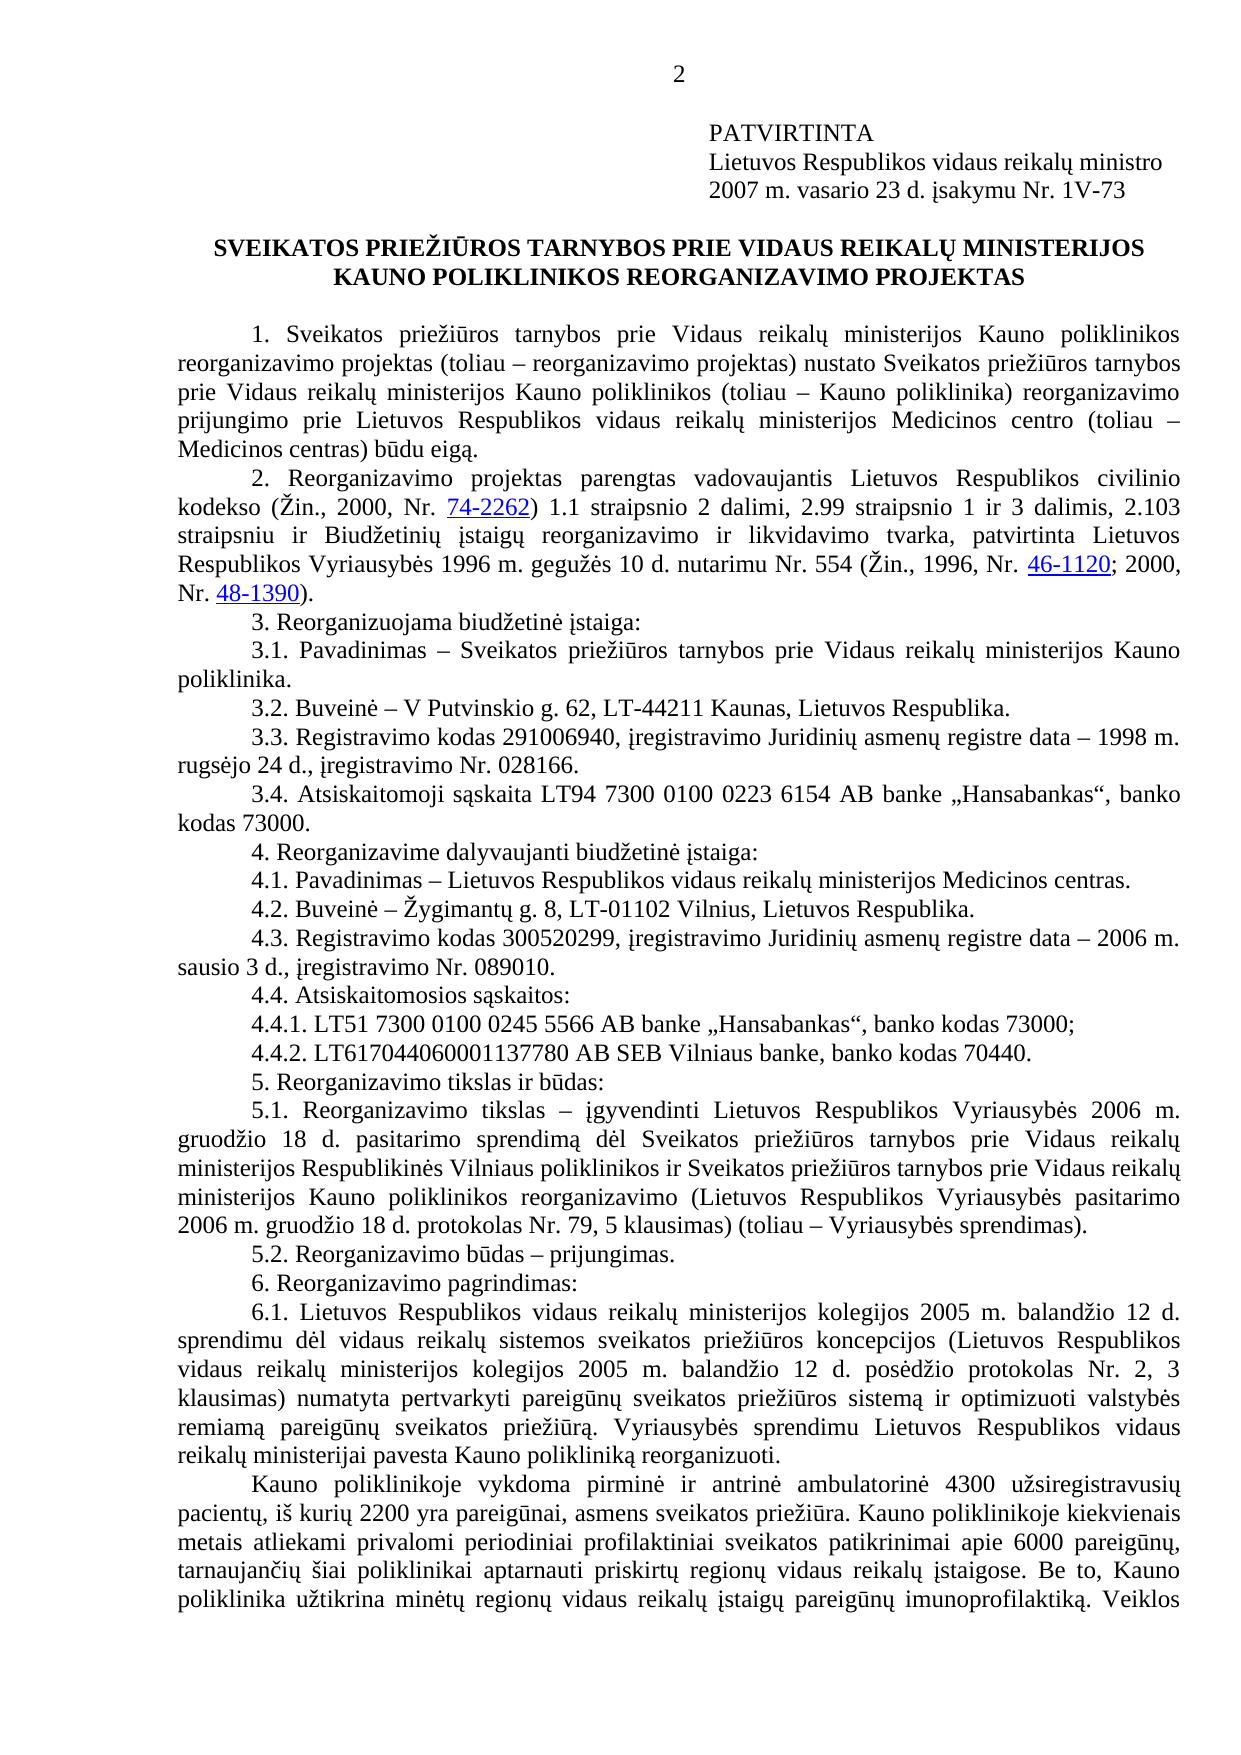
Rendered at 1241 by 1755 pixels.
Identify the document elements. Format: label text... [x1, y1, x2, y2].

text 6. Reorganizavimo pagrindimas: [177, 1268, 1181, 1297]
text 4.4. Atsiskaitomosios sąskaitos: [177, 981, 1181, 1009]
text Lietuvos Respublikos vidaus reikalų ministro [177, 147, 1181, 176]
text 1. Sveikatos priežiūros tarnybos prie Vidaus reikalų ministerijos Kauno poliklinikos reorganizavimo projektas (toliau – reorganizavimo projektas) nustato Sveikatos priežiūros tarnybos prie Vidaus reikalų ministerijos Kauno poliklinikos (toliau – Kauno poliklinika) reorganizavimo prijungimo prie Lietuvos Respublikos vidaus reikalų ministerijos Medicinos centro (toliau – Medicinos centras) būdu eigą. [177, 319, 1181, 463]
text 3.1. Pavadinimas – Sveikatos priežiūros tarnybos prie Vidaus reikalų ministerijos Kauno poliklinika. [177, 636, 1181, 693]
text SVEIKATOS PRIEŽIŪROS TARNYBOS PRIE VIDAUS REIKALŲ MINISTERIJOS KAUNO POLIKLINIKOS REORGANIZAVIMO PROJEKTAS [177, 233, 1181, 291]
text Kauno poliklinikoje vykdoma pirminė ir antrinė ambulatorinė 4300 užsiregistravusių pacientų, iš kurių 2200 yra pareigūnai, asmens sveikatos priežiūra. Kauno poliklinikoje kiekvienais metais atliekami privalomi periodiniai profilaktiniai sveikatos patikrinimai apie 6000 pareigūnų, tarnaujančių šiai poliklinikai aptarnauti priskirtų regionų vidaus reikalų įstaigose. Be to, Kauno poliklinika užtikrina minėtų regionų vidaus reikalų įstaigų pareigūnų imunoprofilaktiką. Veiklos [177, 1469, 1181, 1613]
text 6.1. Lietuvos Respublikos vidaus reikalų ministerijos kolegijos 2005 m. balandžio 12 d. sprendimu dėl vidaus reikalų sistemos sveikatos priežiūros koncepcijos (Lietuvos Respublikos vidaus reikalų ministerijos kolegijos 2005 m. balandžio 12 d. posėdžio protokolas Nr. 2, 3 klausimas) numatyta pertvarkyti pareigūnų sveikatos priežiūros sistemą ir optimizuoti valstybės remiamą pareigūnų sveikatos priežiūrą. Vyriausybės sprendimu Lietuvos Respublikos vidaus reikalų ministerijai pavesta Kauno polikliniką reorganizuoti. [177, 1297, 1181, 1469]
text 2007 m. vasario 23 d. įsakymu Nr. 1V-73 [177, 176, 1181, 204]
text 3.2. Buveinė – V Putvinskio g. 62, LT-44211 Kaunas, Lietuvos Respublika. [177, 693, 1181, 722]
text 3.4. Atsiskaitomoji sąskaita LT94 7300 0100 0223 6154 AB banke „Hansabankas“, banko kodas 73000. [177, 779, 1181, 837]
text 4.2. Buveinė – Žygimantų g. 8, LT-01102 Vilnius, Lietuvos Respublika. [177, 894, 1181, 923]
text 2. Reorganizavimo projektas parengtas vadovaujantis Lietuvos Respublikos civilinio kodekso (Žin., 2000, Nr. 74-2262) 1.1 straipsnio 2 dalimi, 2.99 straipsnio 1 ir 3 dalimis, 2.103 straipsniu ir Biudžetinių įstaigų reorganizavimo ir likvidavimo tvarka, patvirtinta Lietuvos Respublikos Vyriausybės 1996 m. gegužės 10 d. nutarimu Nr. 554 (Žin., 1996, Nr. 46-1120; 2000, Nr. 48-1390). [177, 463, 1181, 607]
text 3. Reorganizuojama biudžetinė įstaiga: [177, 607, 1181, 636]
text 5. Reorganizavimo tikslas ir būdas: [177, 1067, 1181, 1096]
text 5.1. Reorganizavimo tikslas – įgyvendinti Lietuvos Respublikos Vyriausybės 2006 m. gruodžio 18 d. pasitarimo sprendimą dėl Sveikatos priežiūros tarnybos prie Vidaus reikalų ministerijos Respublikinės Vilniaus poliklinikos ir Sveikatos priežiūros tarnybos prie Vidaus reikalų ministerijos Kauno poliklinikos reorganizavimo (Lietuvos Respublikos Vyriausybės pasitarimo 2006 m. gruodžio 18 d. protokolas Nr. 79, 5 klausimas) (toliau – Vyriausybės sprendimas). [177, 1096, 1181, 1239]
text 4.4.2. LT617044060001137780 AB SEB Vilniaus banke, banko kodas 70440. [177, 1038, 1181, 1067]
text PATVIRTINTA [177, 118, 1181, 147]
text 3.3. Registravimo kodas 291006940, įregistravimo Juridinių asmenų registre data – 1998 m. rugsėjo 24 d., įregistravimo Nr. 028166. [177, 722, 1181, 779]
text 4.3. Registravimo kodas 300520299, įregistravimo Juridinių asmenų registre data – 2006 m. sausio 3 d., įregistravimo Nr. 089010. [177, 923, 1181, 981]
text 4.1. Pavadinimas – Lietuvos Respublikos vidaus reikalų ministerijos Medicinos centras. [177, 866, 1181, 894]
text 4.4.1. LT51 7300 0100 0245 5566 AB banke „Hansabankas“, banko kodas 73000; [177, 1009, 1181, 1038]
text 4. Reorganizavime dalyvaujanti biudžetinė įstaiga: [177, 837, 1181, 866]
text 5.2. Reorganizavimo būdas – prijungimas. [177, 1239, 1181, 1268]
